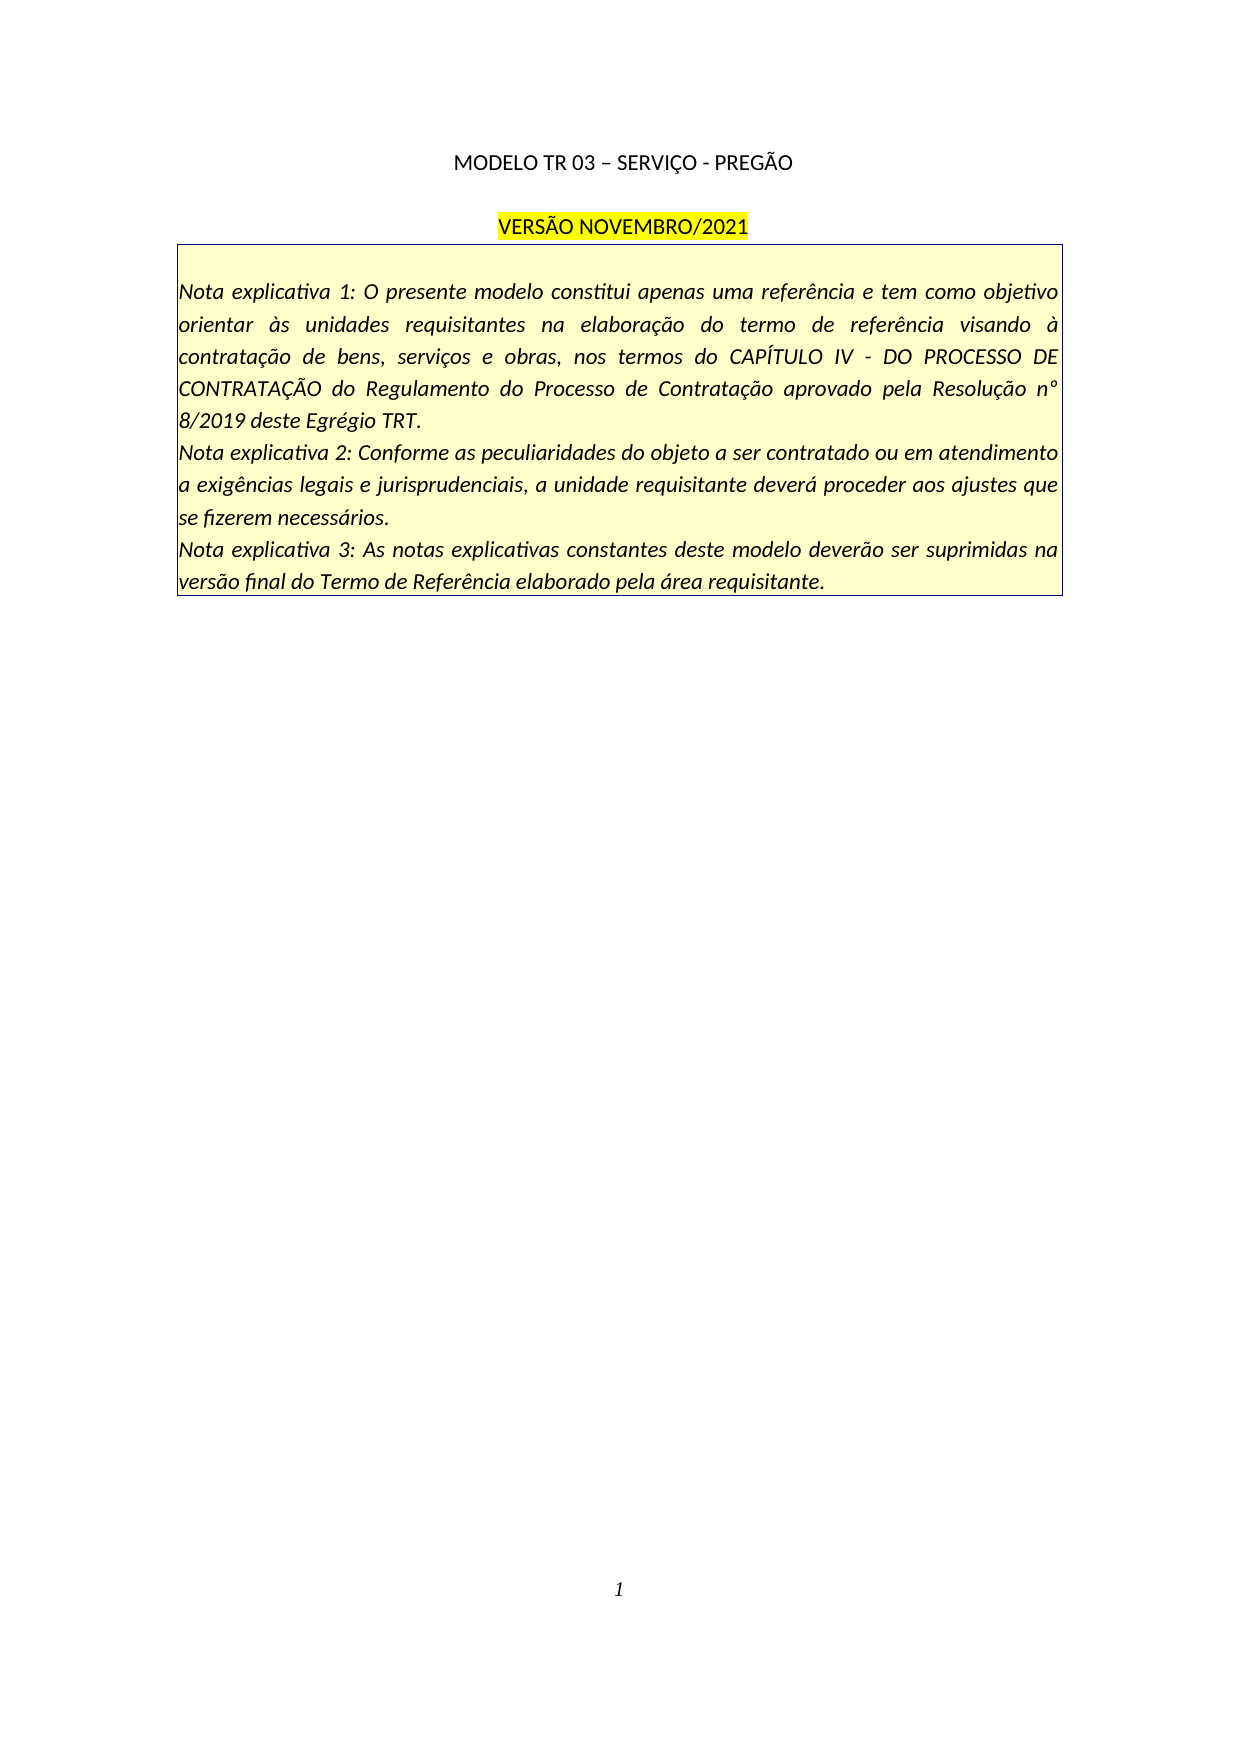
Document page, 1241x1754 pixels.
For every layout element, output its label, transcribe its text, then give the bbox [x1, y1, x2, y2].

text VERSÃO NOVEMBRO/2021 [177, 212, 1069, 240]
text Nota explicativa 2: Conforme as peculiaridades do objeto a ser contratado ou em atendimento a exigências legais e jurisprudenciais, a unidade requisitante deverá proceder aos ajustes que se fizerem necessários. [178, 437, 1062, 531]
text Nota explicativa 3: As notas explicativas constantes deste modelo deverão ser suprimidas na versão final do Termo de Referência elaborado pela área requisitante. [178, 534, 1062, 595]
text Nota explicativa 1: O presente modelo constitui apenas uma referência e tem como objetivo orientar às unidades requisitantes na elaboração do termo de referência visando à contratação de bens, serviços e obras, nos termos do CAPÍTULO IV - DO PROCESSO DE CONTRATAÇÃO do Regulamento do Processo de Contratação aprovado pela Resolução nº 8/2019 deste Egrégio TRT. [178, 276, 1062, 434]
text MODELO TR 03 – SERVIÇO - PREGÃO [177, 148, 1069, 176]
